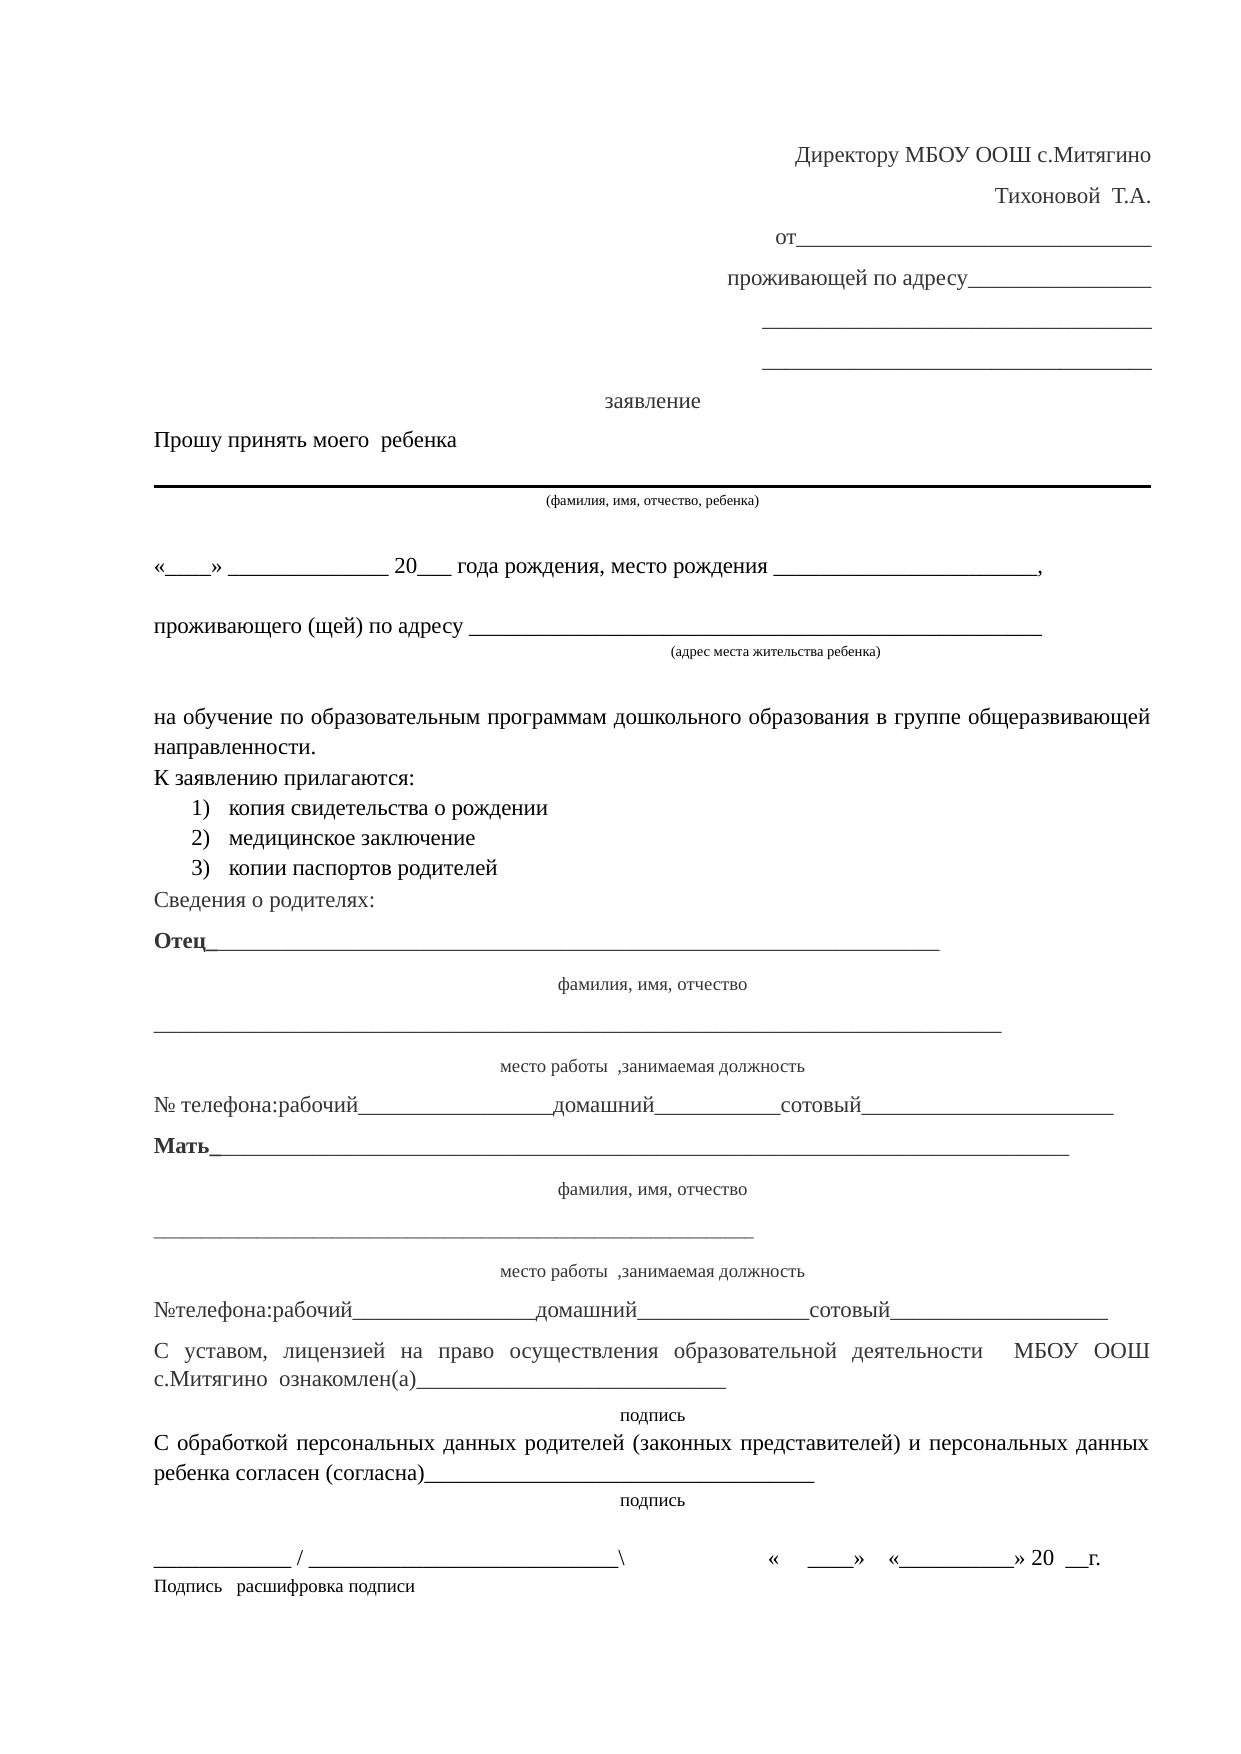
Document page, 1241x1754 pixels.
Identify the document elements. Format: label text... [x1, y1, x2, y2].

text Директору МБОУ ООШ с.Митягино [153, 139, 1151, 168]
text Подпись расшифровка подписи [153, 1574, 1151, 1596]
list копия свидетельства о рождении [191, 794, 1151, 820]
text №телефона:рабочий________________домашний_______________сотовый___________________ [153, 1294, 1151, 1322]
text проживающей по адресу________________ [153, 262, 1151, 291]
list медицинское заключение [191, 824, 1151, 850]
text на обучение по образовательным программам дошкольного образования в группе общеразвивающей направленности. [153, 703, 1151, 760]
text Мать___________________________________________________________________________ [153, 1130, 1151, 1158]
text С уставом, лицензией на право осуществления образовательной деятельности МБОУ ООШ с.Митягино ознакомлен(а)___________________________ [153, 1335, 1151, 1392]
list копии паспортов родителей [191, 854, 1151, 881]
text Прошу принять моего ребенка [153, 426, 1151, 452]
text (адрес места жительства ребенка) [153, 643, 1151, 669]
text № телефона:рабочий_________________домашний___________сотовый______________________ [153, 1089, 1151, 1117]
text Тихоновой Т.А. [153, 180, 1151, 209]
text Сведения о родителях: [153, 884, 1151, 913]
text от_______________________________ [153, 221, 1151, 250]
text __________________________________ [153, 344, 1151, 373]
text __________________________________ [153, 303, 1151, 332]
text место работы ,занимаемая должность [153, 1253, 1151, 1281]
text Отец________________________________________________________________ [153, 925, 1151, 954]
text место работы ,занимаемая должность [153, 1048, 1151, 1077]
text проживающего (щей) по адресу __________________________________________________ [153, 612, 1151, 639]
text __________________________________________________________________________ [153, 1007, 1151, 1036]
text ____________ / ___________________________\ « ____» «__________» 20 __г. [153, 1544, 1151, 1571]
text подпись [153, 1404, 1151, 1426]
text подпись [153, 1489, 1151, 1511]
text фамилия, имя, отчество [153, 966, 1151, 995]
text К заявлению прилагаются: [153, 763, 1151, 790]
text заявление [153, 385, 1151, 413]
text «____» ______________ 20___ года рождения, место рождения _______________________, [153, 552, 1151, 578]
text ________________________________________________________________ [153, 1212, 1151, 1240]
text фамилия, имя, отчество [153, 1171, 1151, 1199]
text (фамилия, имя, отчество, ребенка) [153, 492, 1151, 518]
text С обработкой персональных данных родителей (законных представителей) и персональных данных ребенка согласен (согласна)__________________________________ [153, 1429, 1151, 1485]
